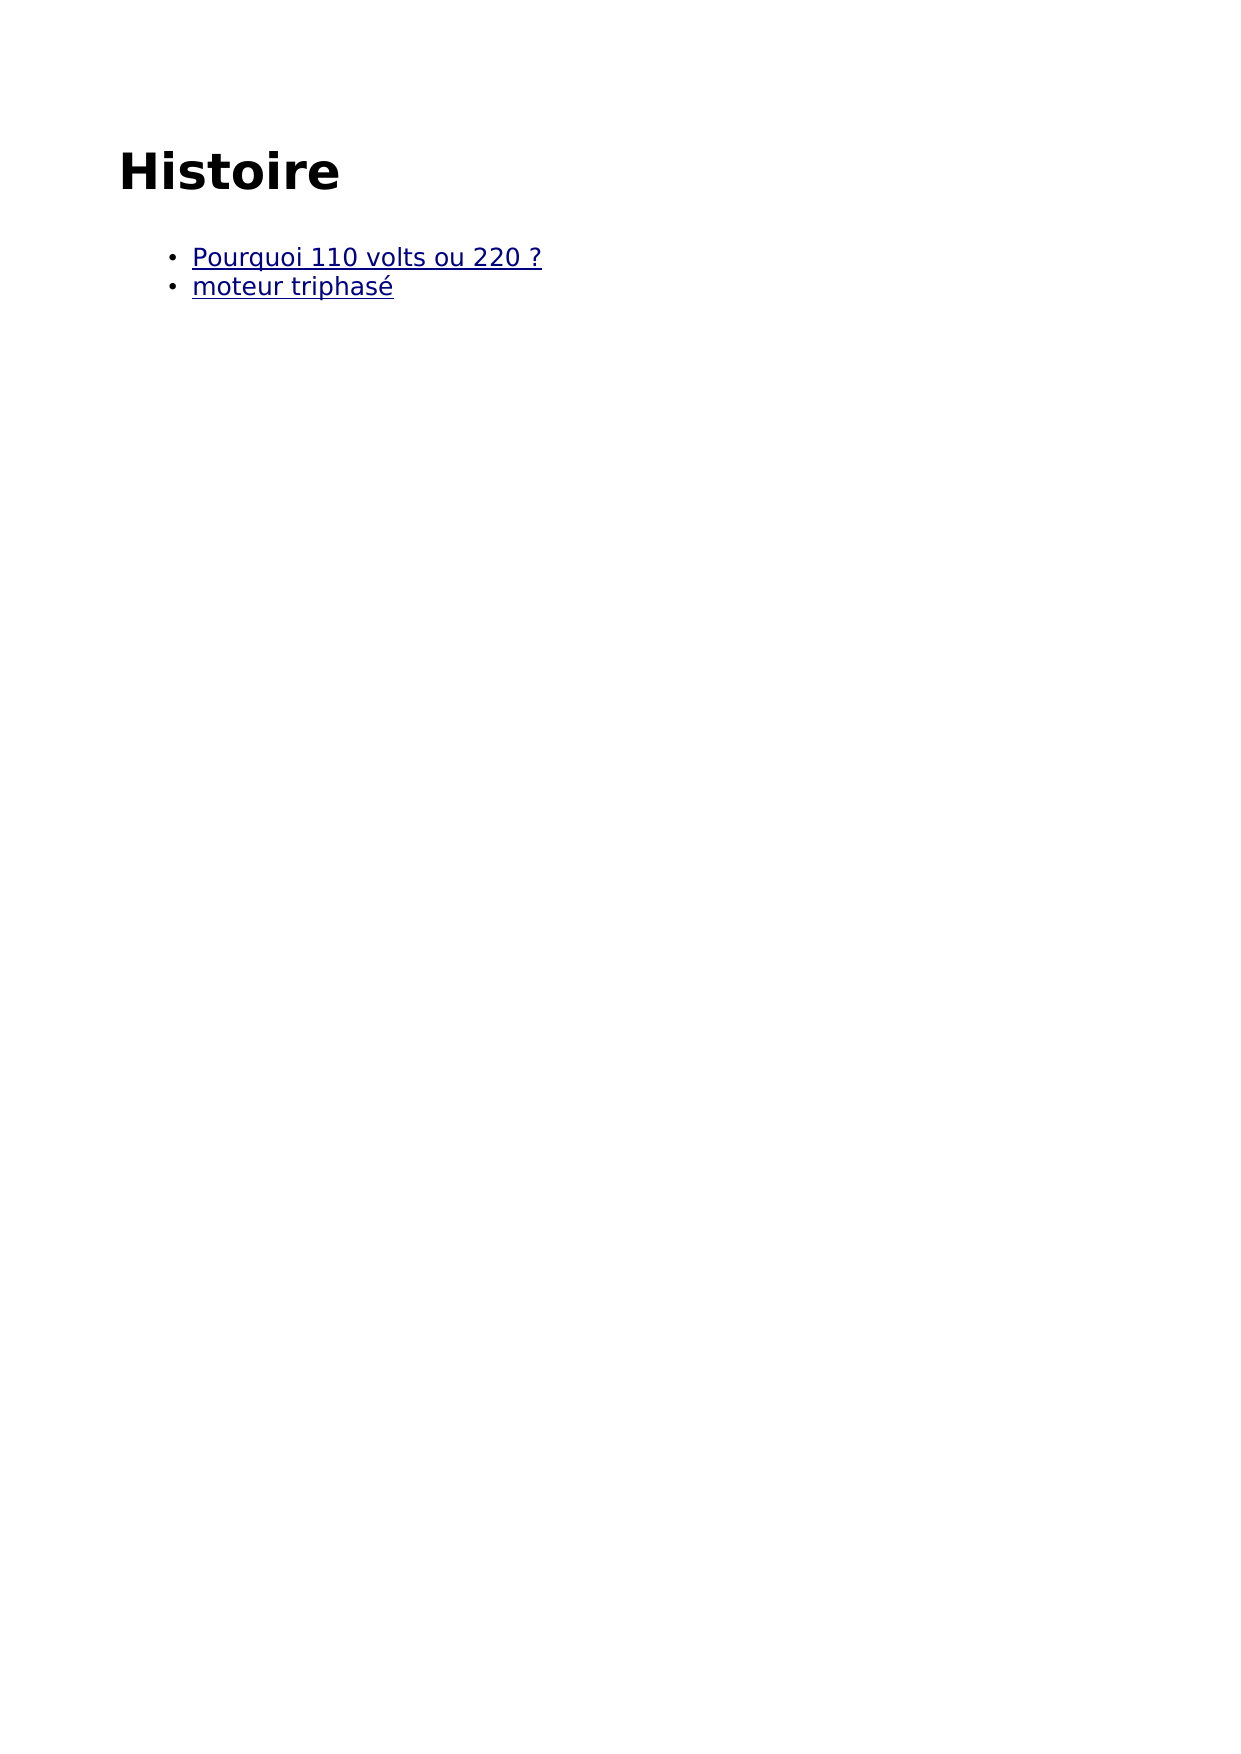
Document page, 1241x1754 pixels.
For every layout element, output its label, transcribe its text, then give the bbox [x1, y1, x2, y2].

list Pourquoi 110 volts ou 220 ? [177, 243, 1122, 272]
subtitle Histoire [118, 143, 1122, 201]
list moteur triphasé [177, 272, 1122, 302]
